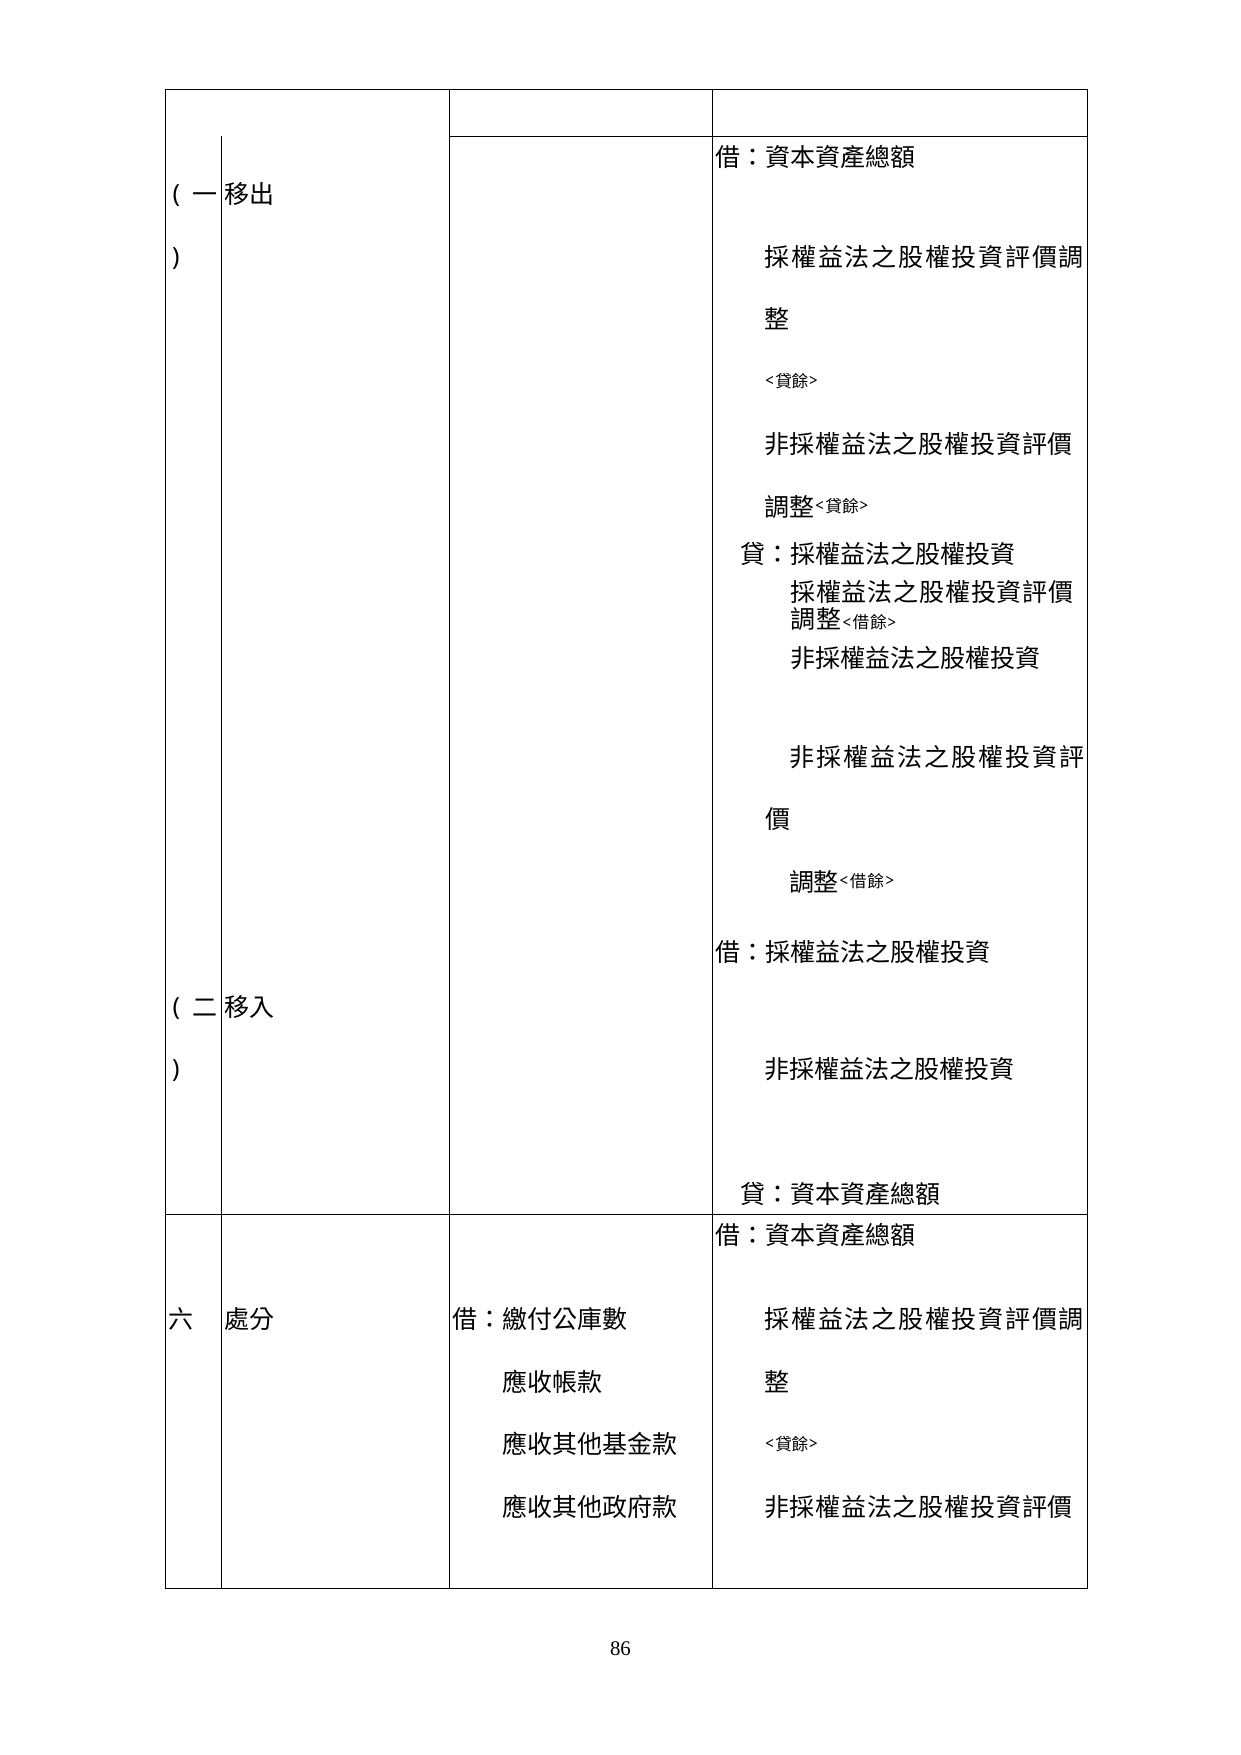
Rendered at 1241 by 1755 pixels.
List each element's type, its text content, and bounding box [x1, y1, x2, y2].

table_header 普通公務帳 [450, 90, 712, 136]
table_cell 六 [166, 1215, 221, 1588]
table_cell 借：資本資產總額 採權益法之股權投資評價調整 <貸餘> 非採權益法之股權投資評價 調整<貸餘> 貸：採權益法之股權投資 採權益法之股權投資評價 調整<借餘> 非採權益法之股權投資 非採權益法之股權投資評價 調整<借餘> [713, 137, 1087, 934]
table_cell (一) [166, 136, 221, 934]
table_cell 借：採權益法之股權投資 非採權益法之股權投資 貸：資本資產總額 [713, 935, 1087, 1214]
table_cell [450, 935, 712, 1214]
table_cell 處分 [222, 1215, 449, 1588]
table_cell 移出 [222, 136, 449, 934]
table_cell 借：繳付公庫數 應收帳款 應收其他基金款 應收其他政府款 [450, 1215, 712, 1588]
table_header 交易事項 [166, 90, 449, 136]
table_cell 借：資本資產總額 採權益法之股權投資評價調整 <貸餘> 非採權益法之股權投資評價 [713, 1215, 1087, 1588]
table_cell [450, 137, 712, 934]
table_header 資本資產帳 [713, 90, 1087, 136]
table_cell 移入 [222, 935, 449, 1214]
table_cell (二) [166, 935, 221, 1214]
